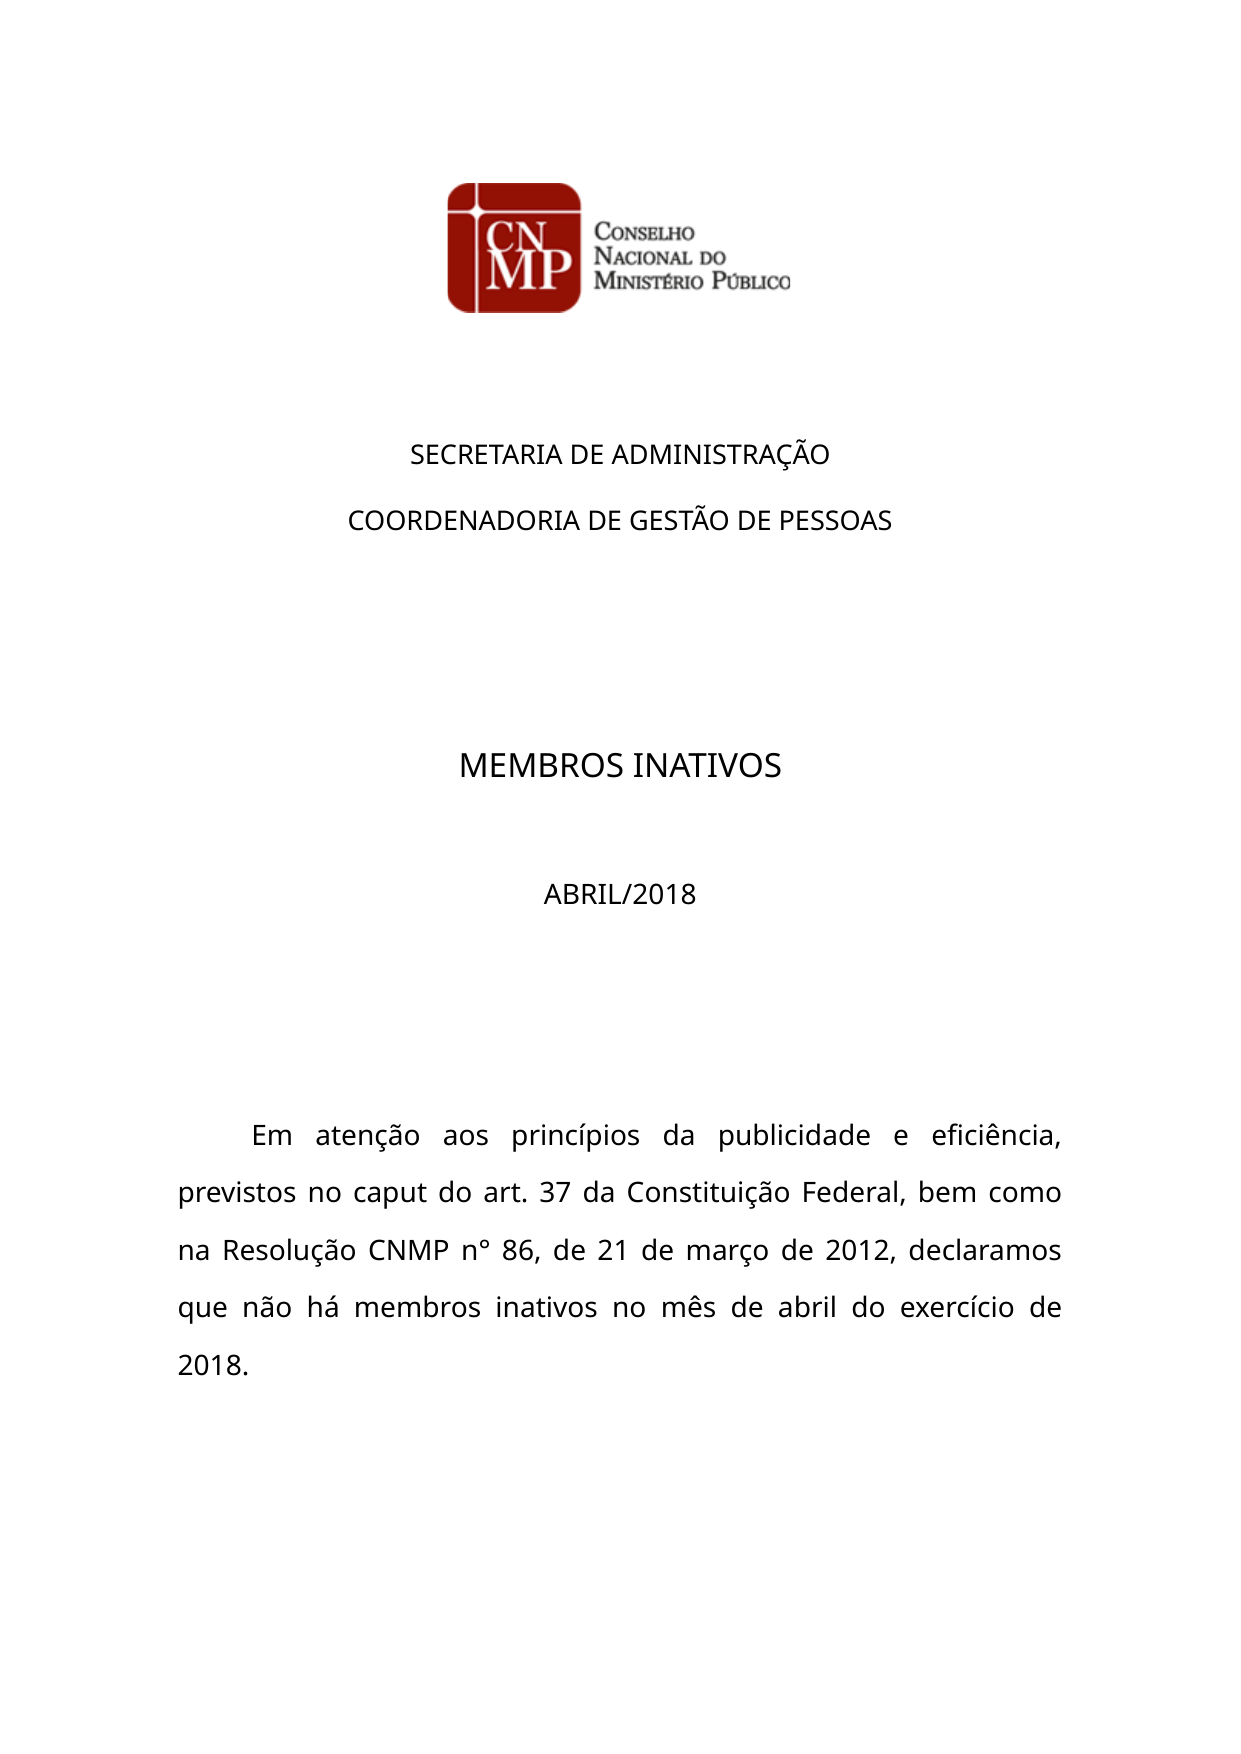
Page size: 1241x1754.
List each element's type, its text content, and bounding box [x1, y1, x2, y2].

text MEMBROS INATIVOS [177, 742, 1063, 787]
text SECRETARIA DE ADMINISTRAÇÃO [177, 436, 1063, 473]
text ABRIL/2018 [177, 874, 1063, 912]
text COORDENADORIA DE GESTÃO DE PESSOAS [177, 502, 1063, 539]
text Em atenção aos princípios da publicidade e eficiência, previstos no caput do art. 37 da Constituição Federal, bem como na Resolução CNMP n° 86, de 21 de março de 2012, declaramos que não há membros inativos no mês de abril do exercício de 2018. [177, 1115, 1063, 1384]
